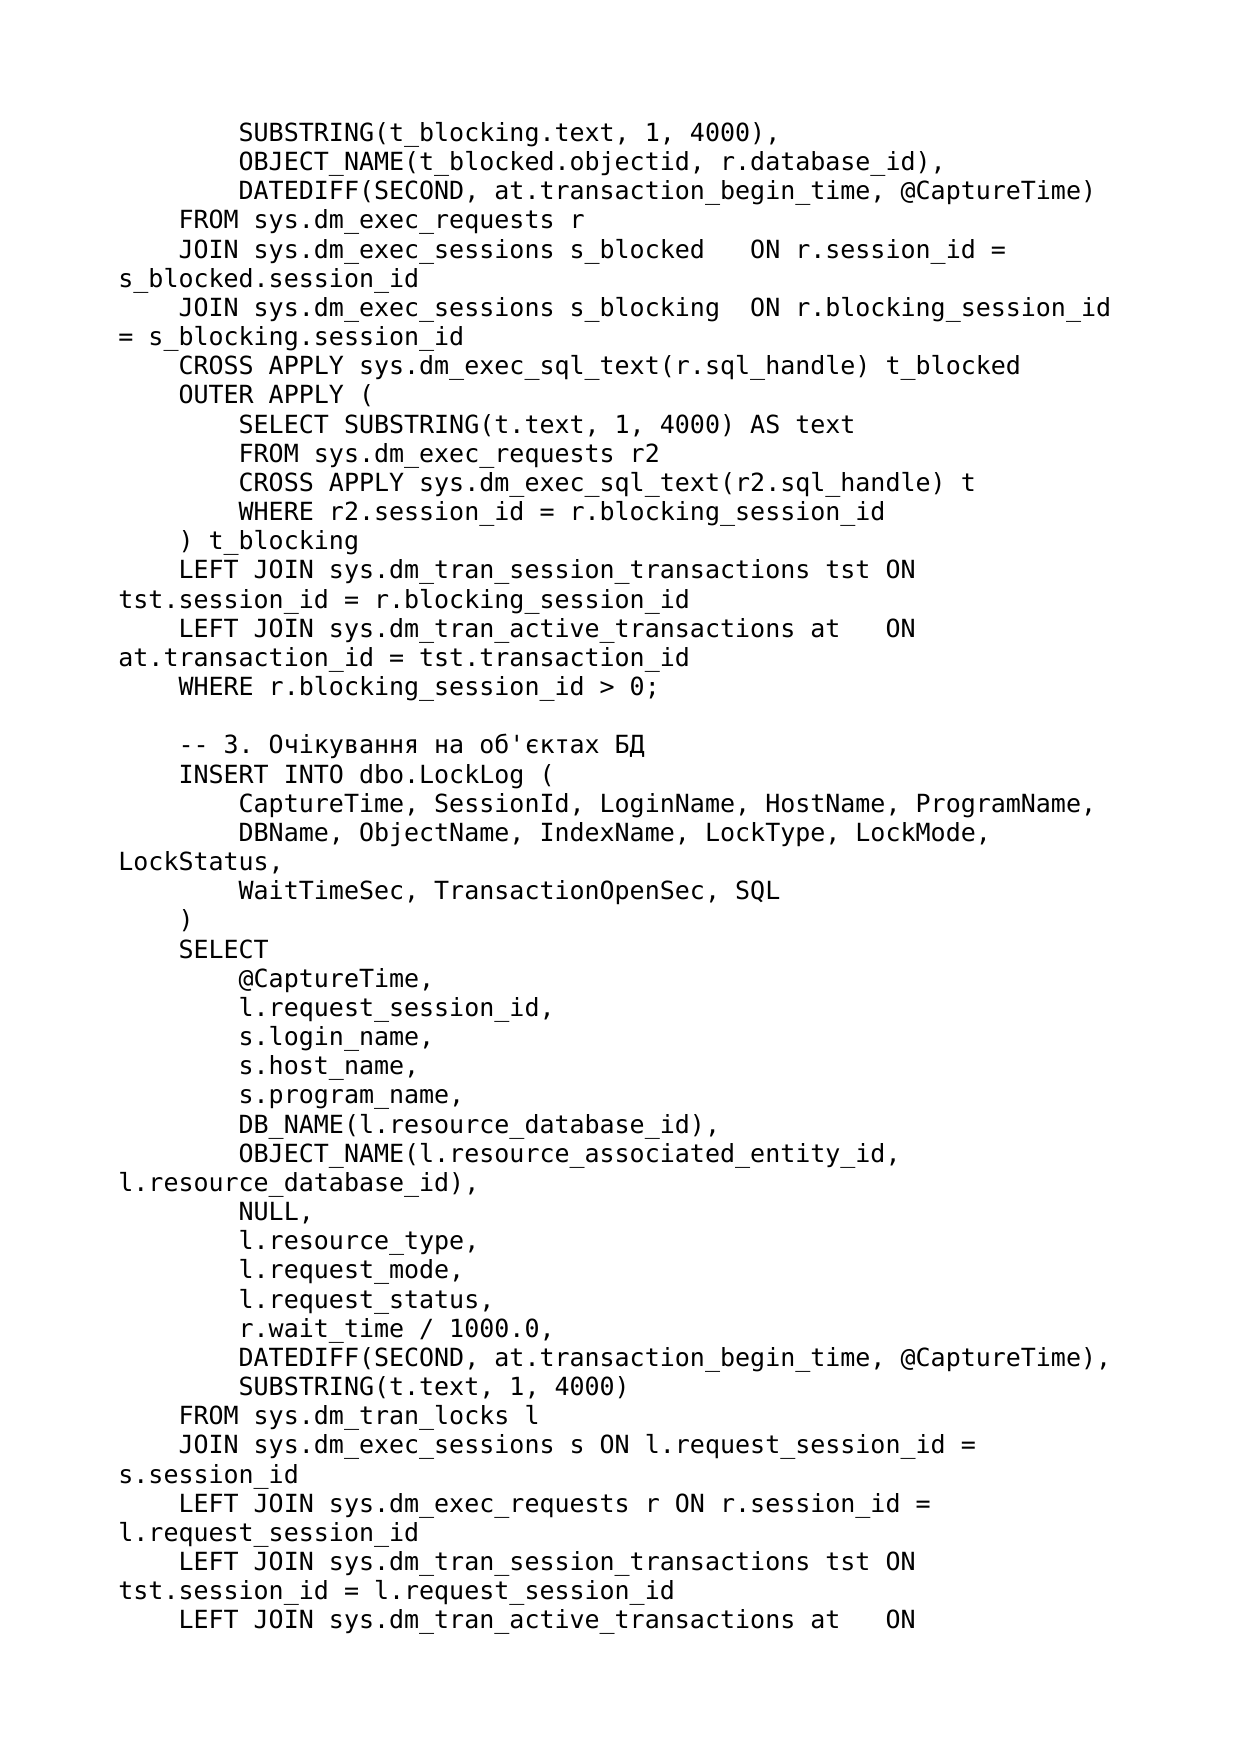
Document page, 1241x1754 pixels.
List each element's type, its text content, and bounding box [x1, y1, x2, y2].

text SUBSTRING(t_blocking.text, 1, 4000), OBJECT_NAME(t_blocked.objectid, r.database_id), DATEDIFF(SECOND, at.transaction_begin_time, @CaptureTime) FROM sys.dm_exec_requests r JOIN sys.dm_exec_sessions s_blocked ON r.session_id = s_blocked.session_id JOIN sys.dm_exec_sessions s_blocking ON r.blocking_session_id = s_blocking.session_id CROSS APPLY sys.dm_exec_sql_text(r.sql_handle) t_blocked OUTER APPLY ( SELECT SUBSTRING(t.text, 1, 4000) AS text FROM sys.dm_exec_requests r2 CROSS APPLY sys.dm_exec_sql_text(r2.sql_handle) t WHERE r2.session_id = r.blocking_session_id ) t_blocking LEFT JOIN sys.dm_tran_session_transactions tst ON tst.session_id = r.blocking_session_id LEFT JOIN sys.dm_tran_active_transactions at ON at.transaction_id = tst.transaction_id WHERE r.blocking_session_id > 0; -- 3. Очікування на об'єктах БД INSERT INTO dbo.LockLog ( CaptureTime, SessionId, LoginName, HostName, ProgramName, DBName, ObjectName, IndexName, LockType, LockMode, LockStatus, WaitTimeSec, TransactionOpenSec, SQL ) SELECT @CaptureTime, l.request_session_id, s.login_name, s.host_name, s.program_name, DB_NAME(l.resource_database_id), OBJECT_NAME(l.resource_associated_entity_id, l.resource_database_id), NULL, l.resource_type, l.request_mode, l.request_status, r.wait_time / 1000.0, DATEDIFF(SECOND, at.transaction_begin_time, @CaptureTime), SUBSTRING(t.text, 1, 4000) FROM sys.dm_tran_locks l JOIN sys.dm_exec_sessions s ON l.request_session_id = s.session_id LEFT JOIN sys.dm_exec_requests r ON r.session_id = l.request_session_id LEFT JOIN sys.dm_tran_session_transactions tst ON tst.session_id = l.request_session_id LEFT JOIN sys.dm_tran_active_transactions at ON [118, 118, 1122, 1635]
